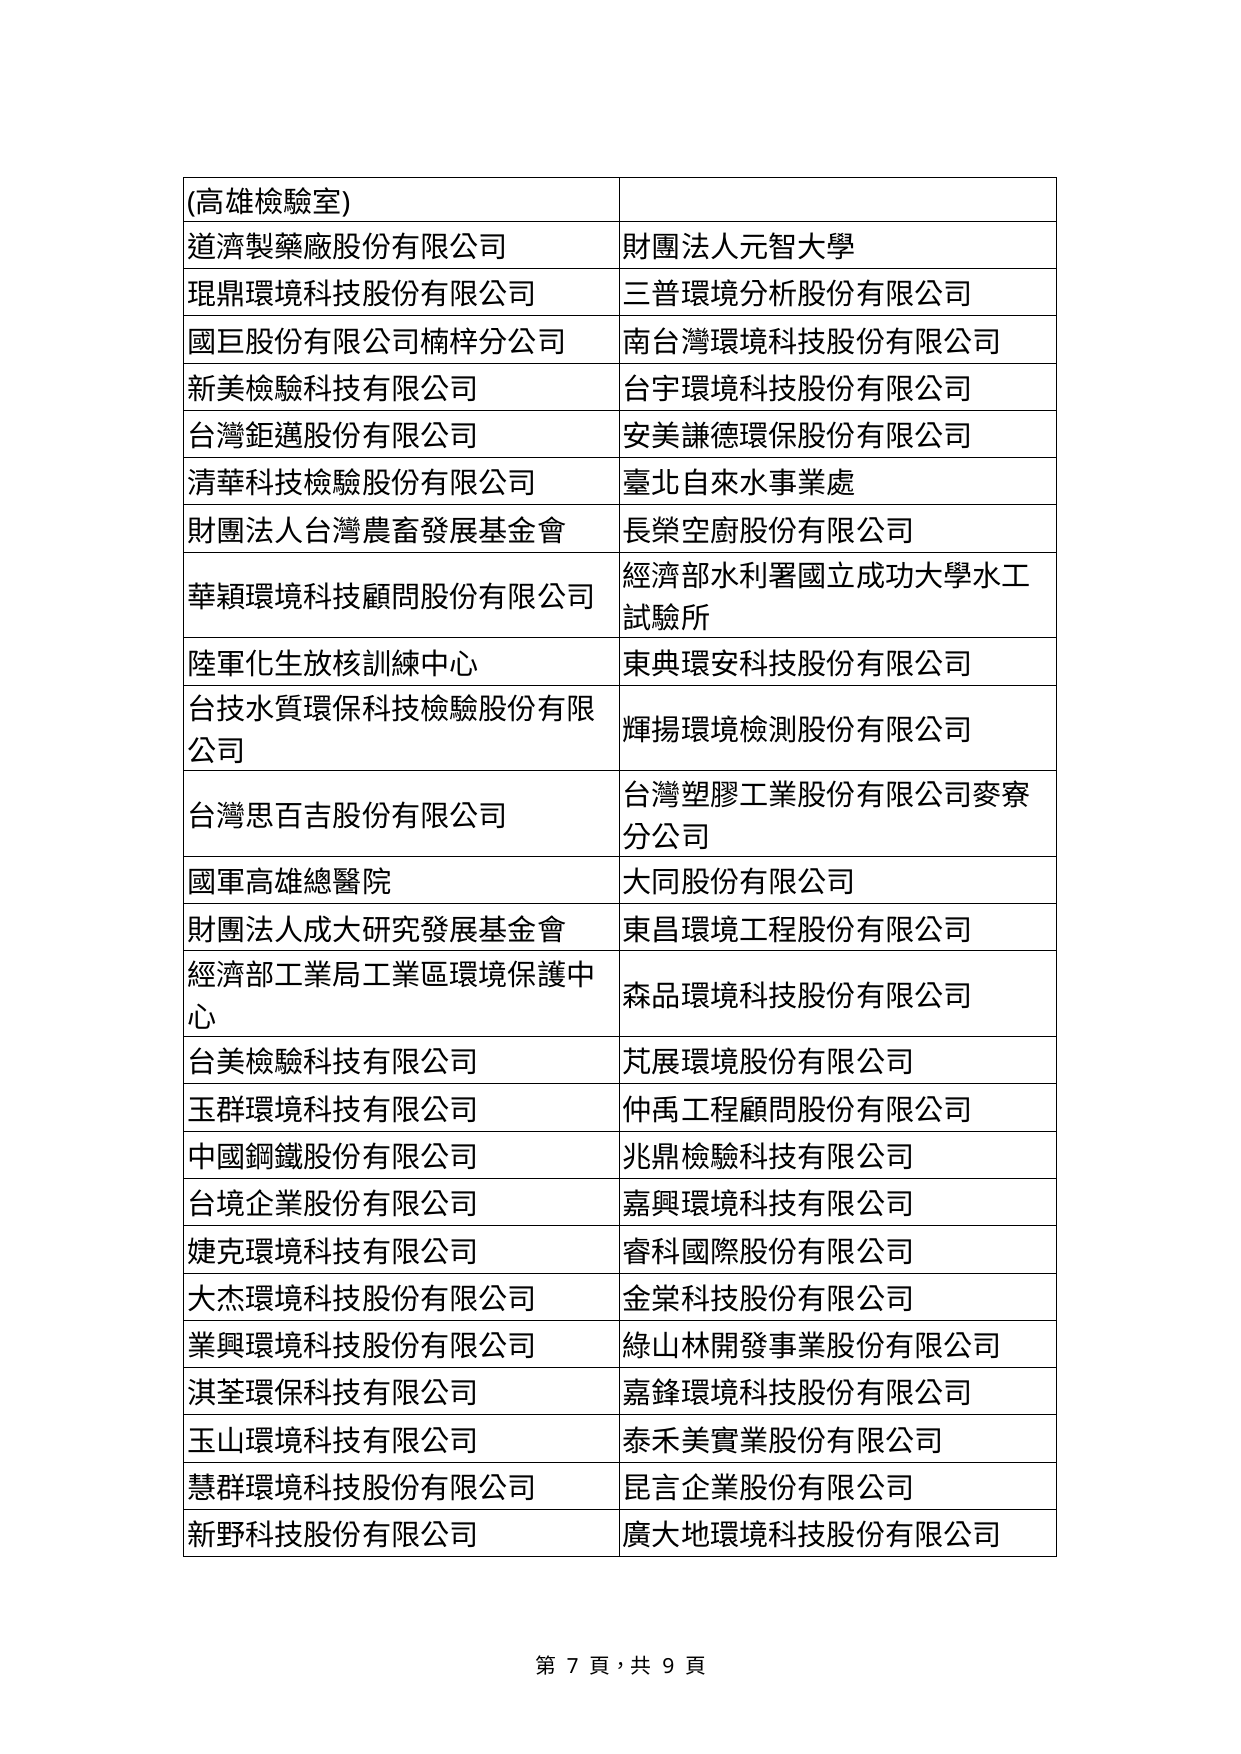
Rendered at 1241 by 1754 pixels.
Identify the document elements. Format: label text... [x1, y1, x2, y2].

table_cell 仲禹工程顧問股份有限公司 [620, 1084, 1056, 1131]
table_cell 國巨股份有限公司楠梓分公司 [184, 316, 619, 362]
table_cell 台技水質環保科技檢驗股份有限公司 [184, 686, 619, 770]
table_cell 琨鼎環境科技股份有限公司 [184, 269, 619, 315]
table_cell 玉山環境科技有限公司 [184, 1415, 619, 1462]
table_cell 東昌環境工程股份有限公司 [620, 904, 1056, 950]
table_cell 經濟部水利署國立成功大學水工試驗所 [620, 553, 1056, 637]
table_cell 芃展環境股份有限公司 [620, 1037, 1056, 1083]
table_cell 財團法人元智大學 [620, 222, 1056, 268]
table_cell 昆言企業股份有限公司 [620, 1463, 1056, 1509]
table_cell 南台灣環境科技股份有限公司 [620, 316, 1056, 362]
table_cell 輝揚環境檢測股份有限公司 [620, 686, 1056, 770]
table_cell 嘉興環境科技有限公司 [620, 1179, 1056, 1225]
table_cell 泰禾美實業股份有限公司 [620, 1415, 1056, 1462]
table_cell 臺北自來水事業處 [620, 458, 1056, 504]
table_cell 大同股份有限公司 [620, 857, 1056, 903]
table_cell 華穎環境科技顧問股份有限公司 [184, 553, 619, 637]
table_cell 三普環境分析股份有限公司 [620, 269, 1056, 315]
table_cell 台灣思百吉股份有限公司 [184, 771, 619, 856]
table_cell 東典環安科技股份有限公司 [620, 638, 1056, 684]
table_cell 嘉鋒環境科技股份有限公司 [620, 1368, 1056, 1414]
table_cell 大杰環境科技股份有限公司 [184, 1274, 619, 1320]
table_cell 陸軍化生放核訓練中心 [184, 638, 619, 684]
table_cell 台宇環境科技股份有限公司 [620, 364, 1056, 410]
table_cell 財團法人台灣農畜發展基金會 [184, 505, 619, 552]
table_cell (高雄檢驗室) [184, 178, 619, 221]
table_cell 綠山林開發事業股份有限公司 [620, 1321, 1056, 1367]
table_cell 經濟部工業局工業區環境保護中心 [184, 951, 619, 1036]
table_cell 淇荃環保科技有限公司 [184, 1368, 619, 1414]
table_cell 長榮空廚股份有限公司 [620, 505, 1056, 552]
table_cell 道濟製藥廠股份有限公司 [184, 222, 619, 268]
table_cell 玉群環境科技有限公司 [184, 1084, 619, 1131]
table_cell 台灣塑膠工業股份有限公司麥寮分公司 [620, 771, 1056, 856]
table_cell 業興環境科技股份有限公司 [184, 1321, 619, 1367]
table_cell 廣大地環境科技股份有限公司 [620, 1510, 1056, 1556]
table_cell 清華科技檢驗股份有限公司 [184, 458, 619, 504]
table_cell 睿科國際股份有限公司 [620, 1226, 1056, 1272]
table_cell 婕克環境科技有限公司 [184, 1226, 619, 1272]
table_cell 兆鼎檢驗科技有限公司 [620, 1132, 1056, 1178]
table_cell 安美謙德環保股份有限公司 [620, 411, 1056, 457]
table_cell 國軍高雄總醫院 [184, 857, 619, 903]
table_cell 台境企業股份有限公司 [184, 1179, 619, 1225]
table_cell 台美檢驗科技有限公司 [184, 1037, 619, 1083]
table_cell [620, 178, 1056, 221]
table_cell 財團法人成大研究發展基金會 [184, 904, 619, 950]
table_cell 新野科技股份有限公司 [184, 1510, 619, 1556]
table_cell 新美檢驗科技有限公司 [184, 364, 619, 410]
table_cell 中國鋼鐵股份有限公司 [184, 1132, 619, 1178]
table_cell 台灣鉅邁股份有限公司 [184, 411, 619, 457]
table_cell 慧群環境科技股份有限公司 [184, 1463, 619, 1509]
table_cell 森品環境科技股份有限公司 [620, 951, 1056, 1036]
table_cell 金棠科技股份有限公司 [620, 1274, 1056, 1320]
